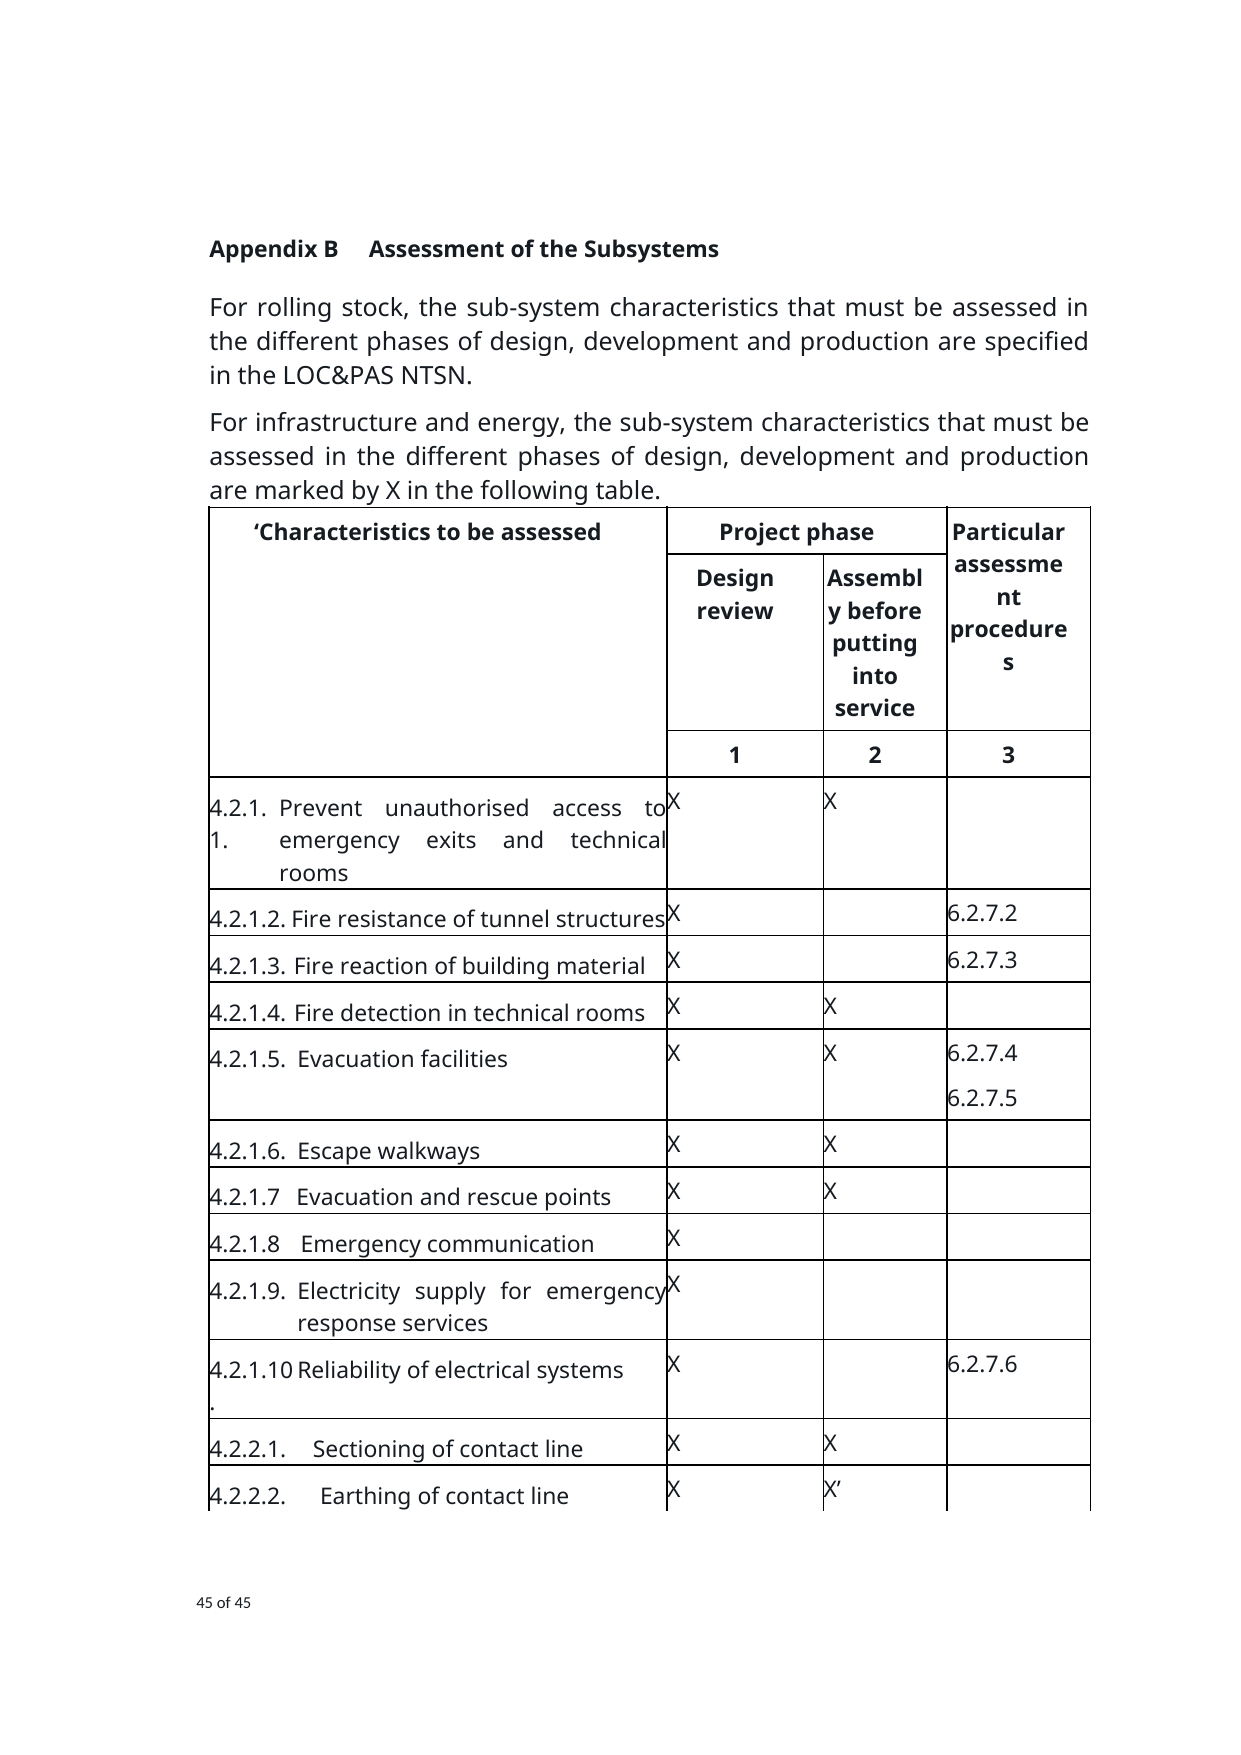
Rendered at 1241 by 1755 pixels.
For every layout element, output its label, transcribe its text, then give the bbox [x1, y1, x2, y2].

table_cell X [824, 983, 946, 1028]
table_cell X [824, 1419, 946, 1464]
table_cell 6.2.7.6 [948, 1340, 1090, 1418]
list Assessment of the Subsystems [209, 233, 1090, 264]
table_header 4.2.1.4. [210, 983, 294, 1028]
table_cell [948, 1214, 1090, 1259]
table_cell X [668, 778, 823, 888]
table_header Fire detection in technical rooms [294, 983, 666, 1028]
table_header Evacuation facilities [297, 1030, 666, 1074]
table_cell X [668, 1168, 823, 1213]
table_cell [948, 1168, 1090, 1213]
table_cell X [668, 1466, 823, 1511]
table_cell X [668, 1214, 823, 1259]
text For rolling stock, the sub-system characteristics that must be assessed in the different phases of design, development and production are specified in the LOC&PAS NTSN. [209, 289, 1090, 392]
table_header Sectioning of contact line [313, 1419, 666, 1464]
table_header Fire resistance of tunnel structures [291, 890, 666, 934]
table_cell X [824, 1121, 946, 1166]
table_cell Assembly before putting into service [824, 555, 946, 729]
table_header 4.2.1.6. [210, 1121, 297, 1166]
table_cell [948, 778, 1090, 888]
table_header 4.2.1.8 [210, 1214, 300, 1259]
table_cell 6.2.7.4 6.2.7.5 [948, 1030, 1090, 1119]
table_header 4.2.1.10. [210, 1340, 297, 1418]
table_cell [824, 1214, 946, 1259]
table_cell X [668, 1419, 823, 1464]
table_cell X [824, 1030, 946, 1119]
table_header 4.2.1.7 [210, 1168, 296, 1213]
table_header Electricity supply for emergency response services [297, 1261, 666, 1338]
table_cell X [668, 890, 823, 934]
table_cell [824, 936, 946, 981]
table_header 4.2.1.1. [210, 778, 279, 888]
table_header 4.2.2.2. [210, 1466, 320, 1511]
table_cell [948, 983, 1090, 1028]
table_cell [824, 890, 946, 934]
table_cell X [668, 983, 823, 1028]
table_cell [948, 1261, 1090, 1338]
table_cell X [668, 1261, 823, 1338]
table_header Evacuation and rescue points [296, 1168, 666, 1213]
table_cell 1 [668, 731, 823, 776]
table_cell X [668, 1340, 823, 1418]
table_cell [210, 1074, 666, 1119]
table_header Emergency communication [300, 1214, 666, 1259]
table_cell [824, 1340, 946, 1418]
table_header 4.2.2.1. [210, 1419, 313, 1464]
table_header Earthing of contact line [320, 1466, 666, 1511]
table_header Project phase [668, 508, 946, 553]
table_header Prevent unauthorised access to emergency exits and technical rooms [279, 778, 666, 888]
table_header ‘Characteristics to be assessed [210, 508, 666, 776]
table_header 4.2.1.5. [210, 1030, 297, 1074]
table_cell X’ [824, 1466, 946, 1511]
table_cell 6.2.7.3 [948, 936, 1090, 981]
table_cell [948, 1121, 1090, 1166]
table_header Particular assessment procedures [948, 508, 1090, 729]
table_header 4.2.1.3. [210, 936, 293, 981]
table_header Fire reaction of building material [294, 936, 666, 981]
table_cell [824, 1261, 946, 1338]
table_cell X [668, 1121, 823, 1166]
table_cell X [824, 1168, 946, 1213]
table_cell [948, 1466, 1090, 1511]
table_cell X [668, 936, 823, 981]
table_cell 2 [824, 731, 946, 776]
table_cell X [668, 1030, 823, 1119]
table_cell 6.2.7.2 [948, 890, 1090, 934]
table_header Reliability of electrical systems [297, 1340, 666, 1418]
table_cell 3 [948, 731, 1090, 776]
table_header 4.2.1.2. [210, 890, 291, 934]
table_cell [948, 1419, 1090, 1464]
table_header Escape walkways [297, 1121, 666, 1166]
table_cell X [824, 778, 946, 888]
table_header 4.2.1.9. [210, 1261, 297, 1338]
table_cell Design review [668, 555, 823, 729]
text For infrastructure and energy, the sub-system characteristics that must be assessed in the different phases of design, development and production are marked by X in the following table. [209, 404, 1090, 506]
